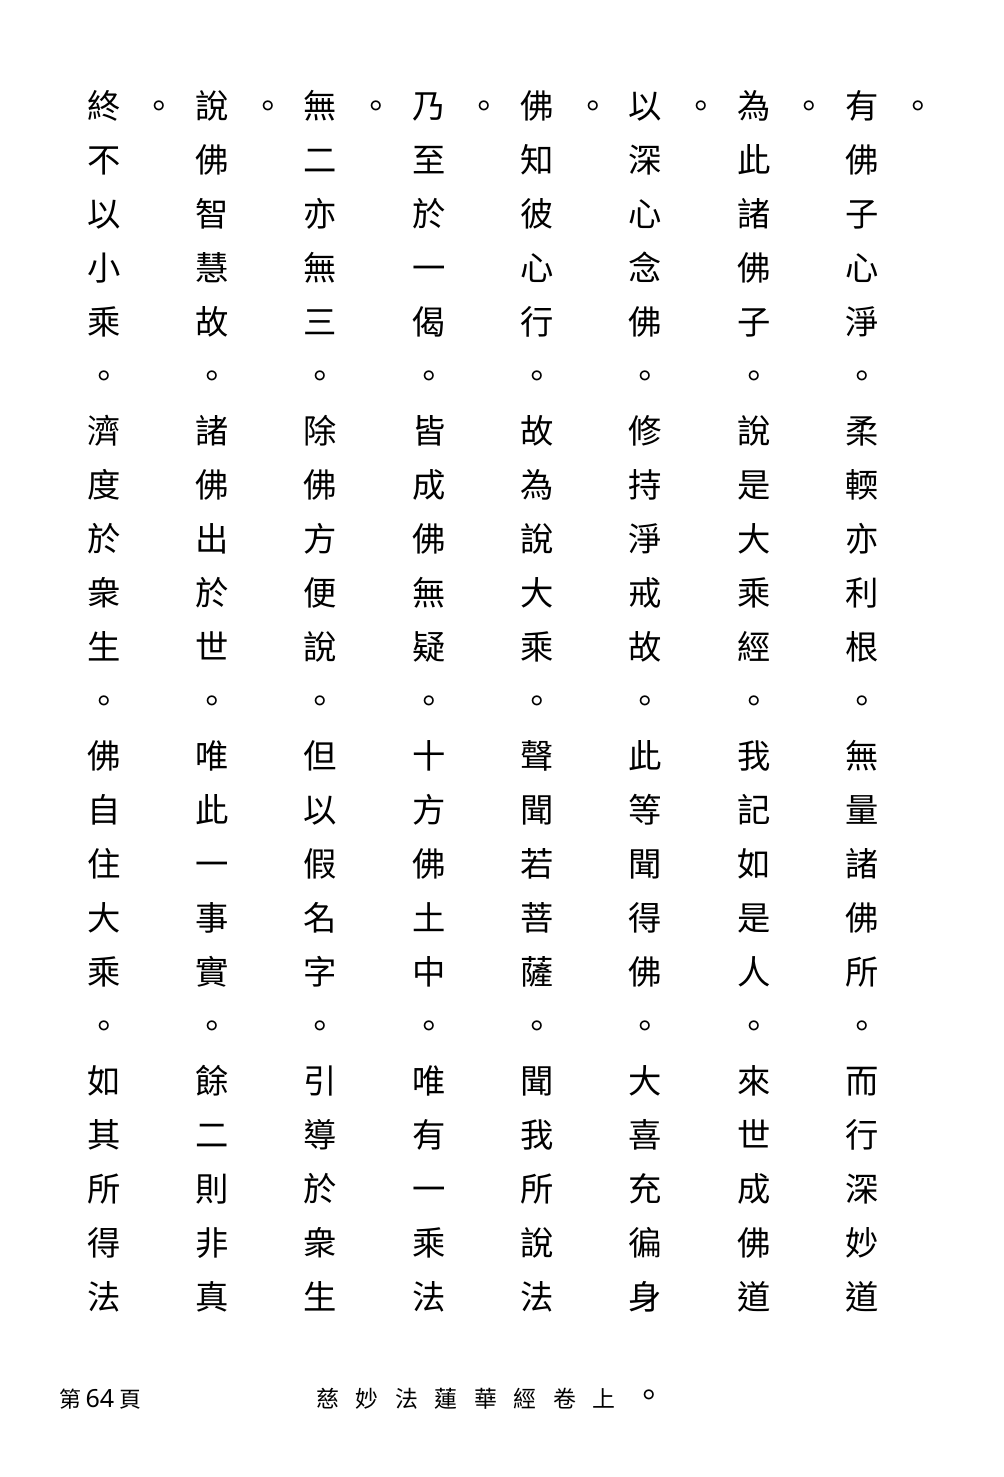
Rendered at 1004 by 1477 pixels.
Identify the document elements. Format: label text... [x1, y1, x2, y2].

text 說佛智慧故。諸佛出於世。唯此一事實。餘二則非真。 [132, 88, 241, 1363]
text 無二亦無三。除佛方便說。但以假名字。引導於衆生。 [241, 88, 349, 1363]
text 佛知彼心行。故為說大乘。聲聞若菩薩。聞我所說法。 [457, 88, 566, 1363]
text 終不以小乘。濟度於衆生。佛自住大乘。如其所得法 [78, 88, 132, 1363]
text 乃至於一偈。皆成佛無疑。十方佛土中。唯有一乘法。 [349, 88, 457, 1363]
text 有佛子心淨。柔輭亦利根。無量諸佛所。而行深妙道。 [782, 88, 891, 1363]
text 。 [891, 88, 945, 1363]
text 為此諸佛子。說是大乘經。我記如是人。來世成佛道。 [674, 88, 782, 1363]
text 以深心念佛。修持淨戒故。此等聞得佛。大喜充徧身。 [566, 88, 674, 1363]
